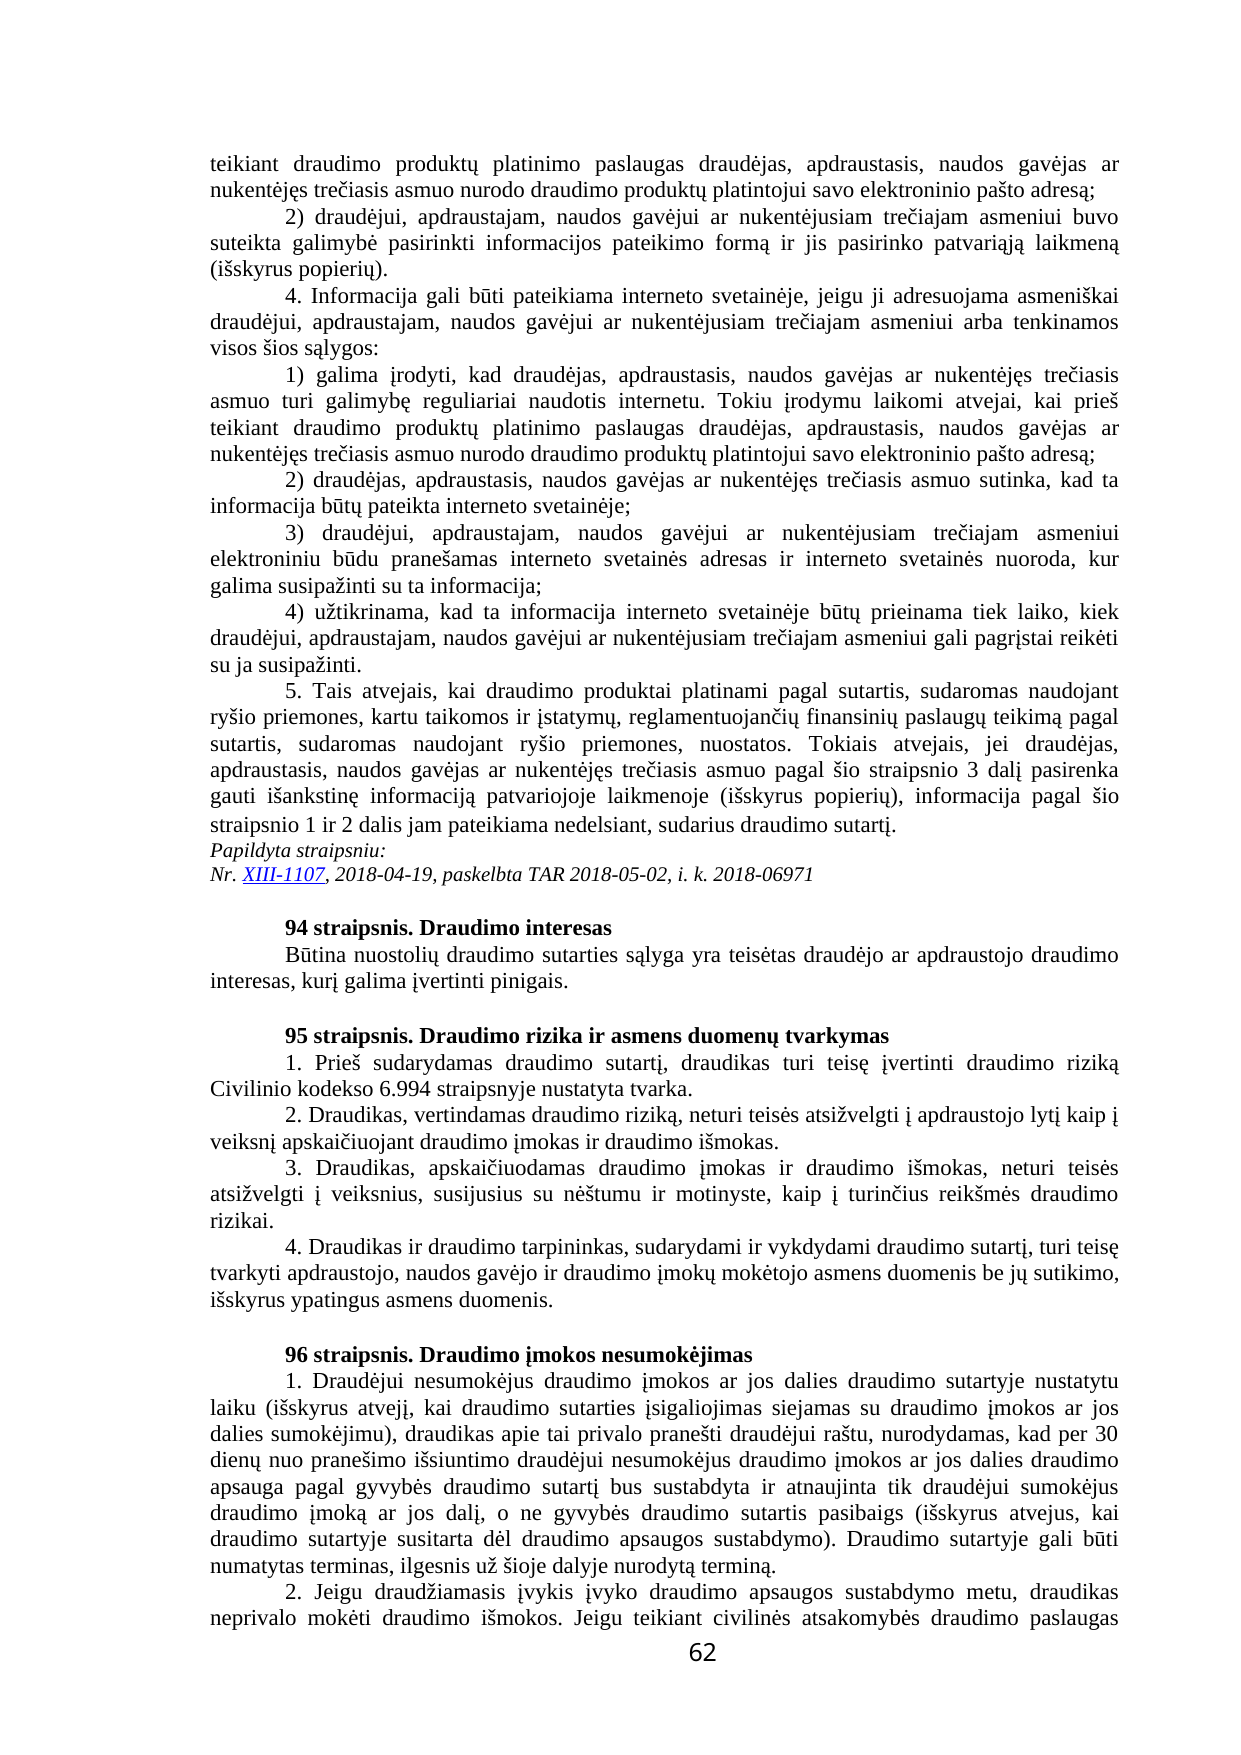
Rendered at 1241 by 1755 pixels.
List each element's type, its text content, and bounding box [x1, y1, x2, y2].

text 94 straipsnis. Draudimo interesas [210, 914, 1120, 941]
text 3. Draudikas, apskaičiuodamas draudimo įmokas ir draudimo išmokas, neturi teisės atsižvelgti į veiksnius, susijusius su nėštumu ir motinyste, kaip į turinčius reikšmės draudimo rizikai. [210, 1154, 1120, 1233]
text teikiant draudimo produktų platinimo paslaugas draudėjas, apdraustasis, naudos gavėjas ar nukentėjęs trečiasis asmuo nurodo draudimo produktų platintojui savo elektroninio pašto adresą; [210, 150, 1120, 203]
text 5. Tais atvejais, kai draudimo produktai platinami pagal sutartis, sudaromas naudojant ryšio priemones, kartu taikomos ir įstatymų, reglamentuojančių finansinių paslaugų teikimą pagal sutartis, sudaromas naudojant ryšio priemones, nuostatos. Tokiais atvejais, jei draudėjas, apdraustasis, naudos gavėjas ar nukentėjęs trečiasis asmuo pagal šio straipsnio 3 dalį pasirenka gauti išankstinę informaciją patvariojoje laikmenoje (išskyrus popierių), informacija pagal šio straipsnio 1 ir 2 dalis jam pateikiama nedelsiant, sudarius draudimo sutartį. [210, 677, 1120, 838]
text 2) draudėjas, apdraustasis, naudos gavėjas ar nukentėjęs trečiasis asmuo sutinka, kad ta informacija būtų pateikta interneto svetainėje; [210, 466, 1120, 519]
text 4) užtikrinama, kad ta informacija interneto svetainėje būtų prieinama tiek laiko, kiek draudėjui, apdraustajam, naudos gavėjui ar nukentėjusiam trečiajam asmeniui gali pagrįstai reikėti su ja susipažinti. [210, 598, 1120, 677]
text 96 straipsnis. Draudimo įmokos nesumokėjimas [210, 1341, 1120, 1367]
text Būtina nuostolių draudimo sutarties sąlyga yra teisėtas draudėjo ar apdraustojo draudimo interesas, kurį galima įvertinti pinigais. [210, 941, 1120, 993]
text 4. Draudikas ir draudimo tarpininkas, sudarydami ir vykdydami draudimo sutartį, turi teisę tvarkyti apdraustojo, naudos gavėjo ir draudimo įmokų mokėtojo asmens duomenis be jų sutikimo, išskyrus ypatingus asmens duomenis. [210, 1233, 1120, 1312]
text Papildyta straipsniu: [210, 838, 1120, 862]
text 1) galima įrodyti, kad draudėjas, apdraustasis, naudos gavėjas ar nukentėjęs trečiasis asmuo turi galimybę reguliariai naudotis internetu. Tokiu įrodymu laikomi atvejai, kai prieš teikiant draudimo produktų platinimo paslaugas draudėjas, apdraustasis, naudos gavėjas ar nukentėjęs trečiasis asmuo nurodo draudimo produktų platintojui savo elektroninio pašto adresą; [210, 361, 1120, 466]
text 95 straipsnis. Draudimo rizika ir asmens duomenų tvarkymas [210, 1022, 1120, 1049]
text 2. Jeigu draudžiamasis įvykis įvyko draudimo apsaugos sustabdymo metu, draudikas neprivalo mokėti draudimo išmokos. Jeigu teikiant civilinės atsakomybės draudimo paslaugas [210, 1578, 1120, 1631]
text 2) draudėjui, apdraustajam, naudos gavėjui ar nukentėjusiam trečiajam asmeniui buvo suteikta galimybė pasirinkti informacijos pateikimo formą ir jis pasirinko patvariąją laikmeną (išskyrus popierių). [210, 203, 1120, 282]
text 4. Informacija gali būti pateikiama interneto svetainėje, jeigu ji adresuojama asmeniškai draudėjui, apdraustajam, naudos gavėjui ar nukentėjusiam trečiajam asmeniui arba tenkinamos visos šios sąlygos: [210, 282, 1120, 361]
text Nr. XIII-1107, 2018-04-19, paskelbta TAR 2018-05-02, i. k. 2018-06971 [210, 862, 1120, 886]
text 1. Draudėjui nesumokėjus draudimo įmokos ar jos dalies draudimo sutartyje nustatytu laiku (išskyrus atvejį, kai draudimo sutarties įsigaliojimas siejamas su draudimo įmokos ar jos dalies sumokėjimu), draudikas apie tai privalo pranešti draudėjui raštu, nurodydamas, kad per 30 dienų nuo pranešimo išsiuntimo draudėjui nesumokėjus draudimo įmokos ar jos dalies draudimo apsauga pagal gyvybės draudimo sutartį bus sustabdyta ir atnaujinta tik draudėjui sumokėjus draudimo įmoką ar jos dalį, o ne gyvybės draudimo sutartis pasibaigs (išskyrus atvejus, kai draudimo sutartyje susitarta dėl draudimo apsaugos sustabdymo). Draudimo sutartyje gali būti numatytas terminas, ilgesnis už šioje dalyje nurodytą terminą. [210, 1367, 1120, 1578]
text 2. Draudikas, vertindamas draudimo riziką, neturi teisės atsižvelgti į apdraustojo lytį kaip į veiksnį apskaičiuojant draudimo įmokas ir draudimo išmokas. [210, 1101, 1120, 1154]
text 3) draudėjui, apdraustajam, naudos gavėjui ar nukentėjusiam trečiajam asmeniui elektroniniu būdu pranešamas interneto svetainės adresas ir interneto svetainės nuoroda, kur galima susipažinti su ta informacija; [210, 519, 1120, 598]
text 1. Prieš sudarydamas draudimo sutartį, draudikas turi teisę įvertinti draudimo riziką Civilinio kodekso 6.994 straipsnyje nustatyta tvarka. [210, 1049, 1120, 1101]
